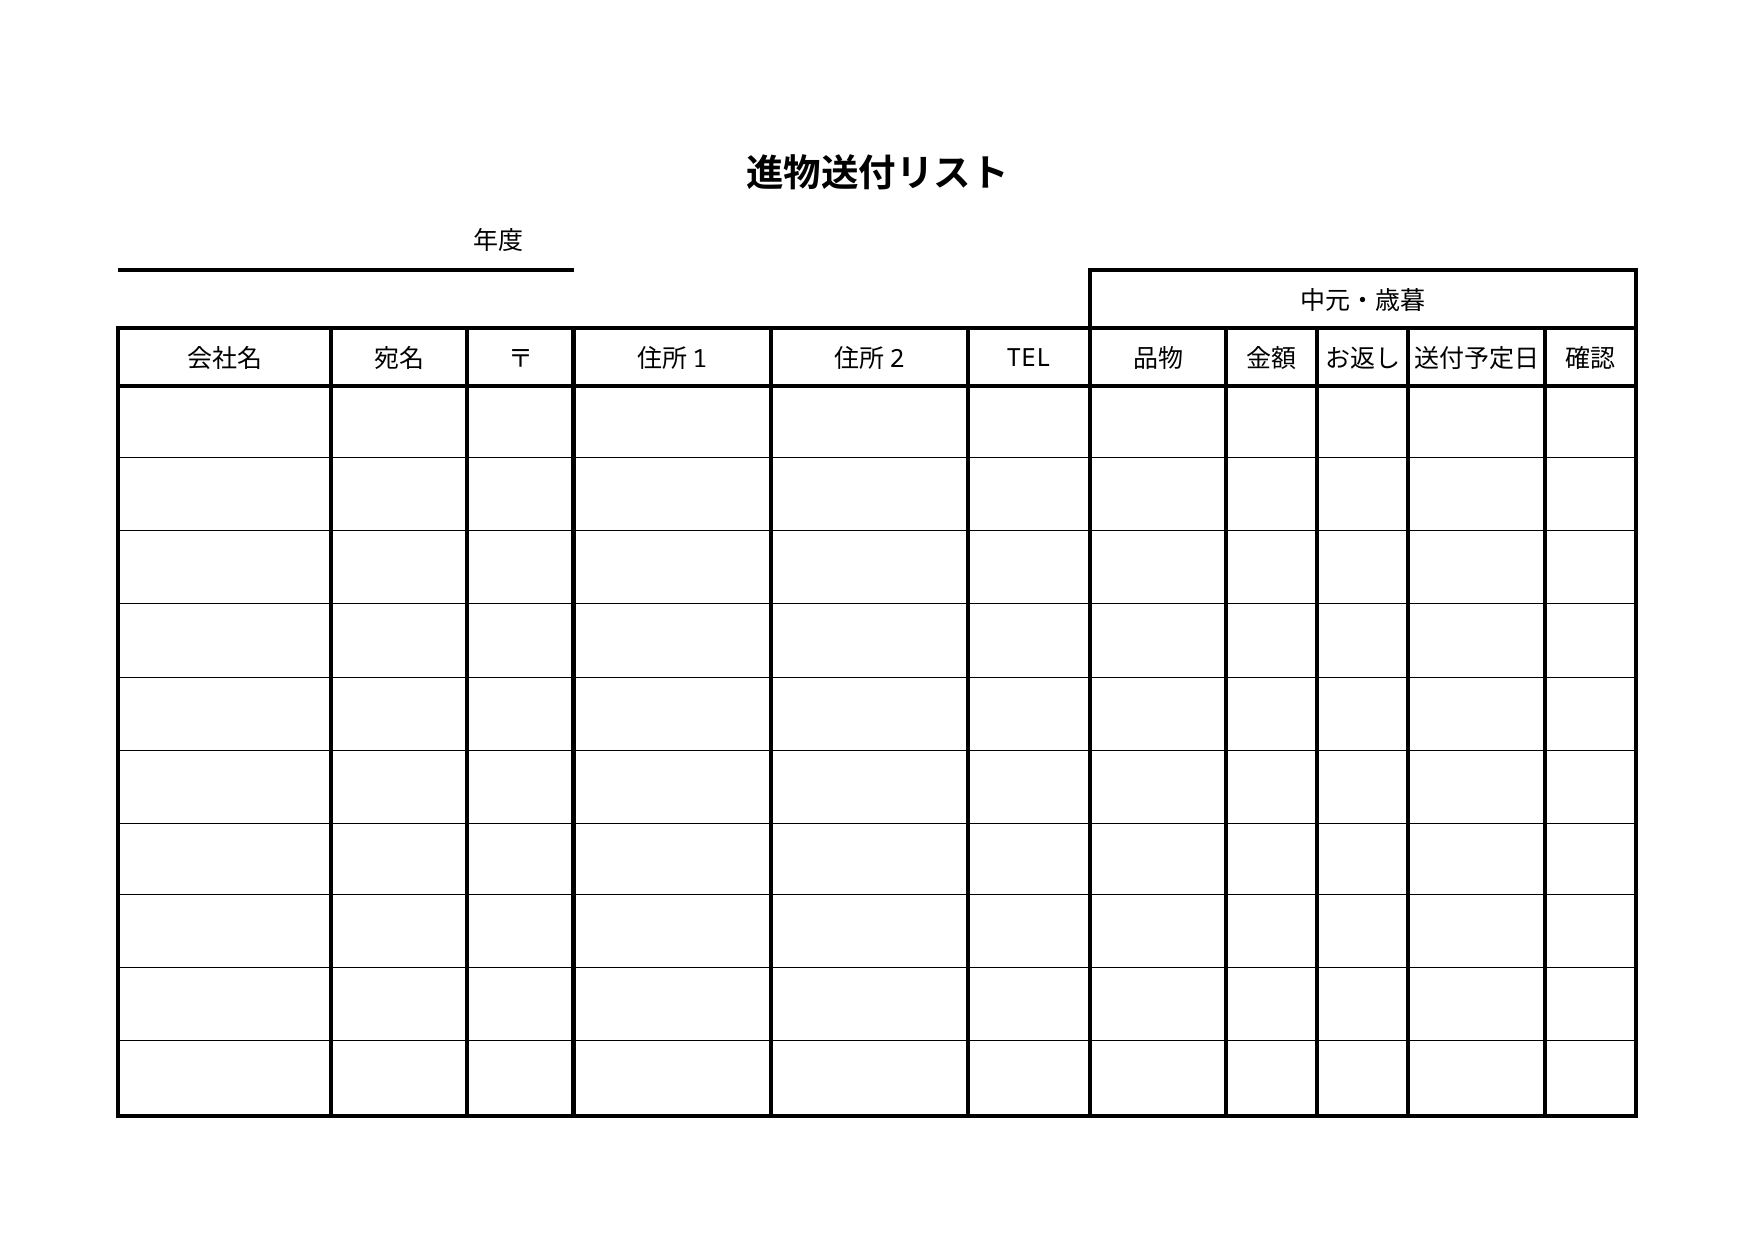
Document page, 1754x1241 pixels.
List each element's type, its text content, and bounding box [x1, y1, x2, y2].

table_cell [576, 1041, 769, 1113]
table_cell [1410, 678, 1543, 750]
table_cell [469, 531, 571, 603]
table_cell [469, 388, 571, 457]
table_cell [773, 824, 966, 894]
table_cell [333, 388, 465, 457]
table_cell [1547, 604, 1634, 677]
table_header [1317, 210, 1408, 268]
table_cell [1547, 678, 1634, 750]
table_header [574, 210, 771, 268]
table_cell [773, 531, 966, 603]
table_cell [1092, 531, 1224, 603]
table_cell [970, 895, 1088, 967]
table_cell [970, 604, 1088, 677]
table_header [1226, 210, 1317, 268]
table_cell [1410, 895, 1543, 967]
table_cell [1228, 751, 1315, 823]
table_cell [1092, 824, 1224, 894]
table_cell [469, 895, 571, 967]
table_cell [331, 272, 467, 326]
table_cell [1228, 968, 1315, 1040]
table_header [1090, 210, 1226, 268]
table_cell [576, 388, 769, 457]
table_cell [1547, 751, 1634, 823]
table_cell [333, 604, 465, 677]
table_cell [576, 895, 769, 967]
table_cell [576, 678, 769, 750]
table_header [331, 210, 467, 268]
table_cell [469, 824, 571, 894]
table_cell [773, 751, 966, 823]
table_cell [333, 824, 465, 894]
table_cell [970, 531, 1088, 603]
table_header [771, 210, 968, 268]
table_cell 〒 [469, 330, 571, 384]
table_cell [120, 458, 329, 530]
table_cell [970, 824, 1088, 894]
table_cell [469, 968, 571, 1040]
table_header [1545, 210, 1636, 268]
table_header [118, 210, 331, 268]
table_cell [773, 604, 966, 677]
table_cell [469, 751, 571, 823]
table_cell [333, 531, 465, 603]
table_cell [1092, 604, 1224, 677]
table_cell [1410, 604, 1543, 677]
table_cell [576, 458, 769, 530]
table_cell [773, 895, 966, 967]
table_cell [120, 895, 329, 967]
table_cell [1092, 1041, 1224, 1113]
table_cell [333, 458, 465, 530]
table_cell [1228, 531, 1315, 603]
table_cell [1547, 388, 1634, 457]
table_cell [469, 458, 571, 530]
table_cell [1410, 751, 1543, 823]
table_cell [1319, 531, 1406, 603]
table_cell [333, 895, 465, 967]
table_cell [1092, 968, 1224, 1040]
table_cell [1228, 458, 1315, 530]
table_cell [1410, 824, 1543, 894]
table_cell [773, 388, 966, 457]
table_cell [333, 1041, 465, 1113]
table_cell [1228, 895, 1315, 967]
table_cell [1410, 968, 1543, 1040]
table_cell [1410, 388, 1543, 457]
table_cell [1228, 824, 1315, 894]
table_cell [576, 604, 769, 677]
table_cell [771, 268, 968, 326]
table_cell [1547, 458, 1634, 530]
table_cell [1092, 895, 1224, 967]
table_cell [970, 1041, 1088, 1113]
table_header [968, 210, 1089, 268]
table_cell [1547, 968, 1634, 1040]
table_cell [1228, 1041, 1315, 1113]
table_cell [576, 968, 769, 1040]
table_cell [120, 531, 329, 603]
table_cell 宛名 [333, 330, 465, 384]
table_cell [773, 1041, 966, 1113]
table_cell [1228, 388, 1315, 457]
table_cell [1319, 388, 1406, 457]
table_cell [120, 604, 329, 677]
table_cell [118, 272, 331, 326]
table_cell 品物 [1092, 330, 1224, 384]
table_cell 金額 [1228, 330, 1315, 384]
table_cell [968, 268, 1088, 326]
table_cell 確認 [1547, 330, 1634, 384]
table_cell [469, 604, 571, 677]
table_cell [1547, 1041, 1634, 1113]
table_cell [1547, 895, 1634, 967]
table_cell [333, 968, 465, 1040]
table_cell [1319, 895, 1406, 967]
title 進物送付リスト [118, 143, 1636, 197]
table_cell [120, 388, 329, 457]
table_cell [120, 824, 329, 894]
table_cell [120, 678, 329, 750]
table_cell [1410, 531, 1543, 603]
table_cell [970, 678, 1088, 750]
table_cell [1547, 531, 1634, 603]
table_cell [576, 531, 769, 603]
table_cell [1319, 968, 1406, 1040]
table_cell [1319, 751, 1406, 823]
table_cell [574, 268, 771, 326]
table_cell 会社名 [120, 330, 329, 384]
table_cell [1092, 388, 1224, 457]
table_cell 住所1 [576, 330, 769, 384]
table_cell [333, 751, 465, 823]
table_cell [576, 751, 769, 823]
table_cell [469, 1041, 571, 1113]
table_cell [1092, 458, 1224, 530]
table_cell [1319, 458, 1406, 530]
table_cell [970, 968, 1088, 1040]
table_cell [1319, 678, 1406, 750]
table_cell [469, 678, 571, 750]
table_cell [1547, 824, 1634, 894]
table_cell お返し [1319, 330, 1406, 384]
table_cell [1092, 751, 1224, 823]
table_cell [120, 751, 329, 823]
table_cell [1319, 604, 1406, 677]
table_cell [576, 824, 769, 894]
table_cell [773, 968, 966, 1040]
table_cell [1319, 824, 1406, 894]
table_cell [773, 458, 966, 530]
table_cell [970, 751, 1088, 823]
table_cell [120, 968, 329, 1040]
table_cell [970, 388, 1088, 457]
table_cell [1228, 678, 1315, 750]
table_cell TEL [970, 330, 1088, 384]
table_header 年度 [467, 210, 573, 268]
table_cell [1319, 1041, 1406, 1113]
table_cell [1410, 1041, 1543, 1113]
table_cell [333, 678, 465, 750]
table_cell [467, 272, 573, 326]
table_cell [773, 678, 966, 750]
table_cell [970, 458, 1088, 530]
table_cell 送付予定日 [1410, 330, 1543, 384]
table_cell [1410, 458, 1543, 530]
table_cell 中元・歳暮 [1092, 272, 1634, 326]
table_cell [1092, 678, 1224, 750]
table_cell [1228, 604, 1315, 677]
table_cell 住所2 [773, 330, 966, 384]
table_cell [120, 1041, 329, 1113]
table_header [1408, 210, 1545, 268]
